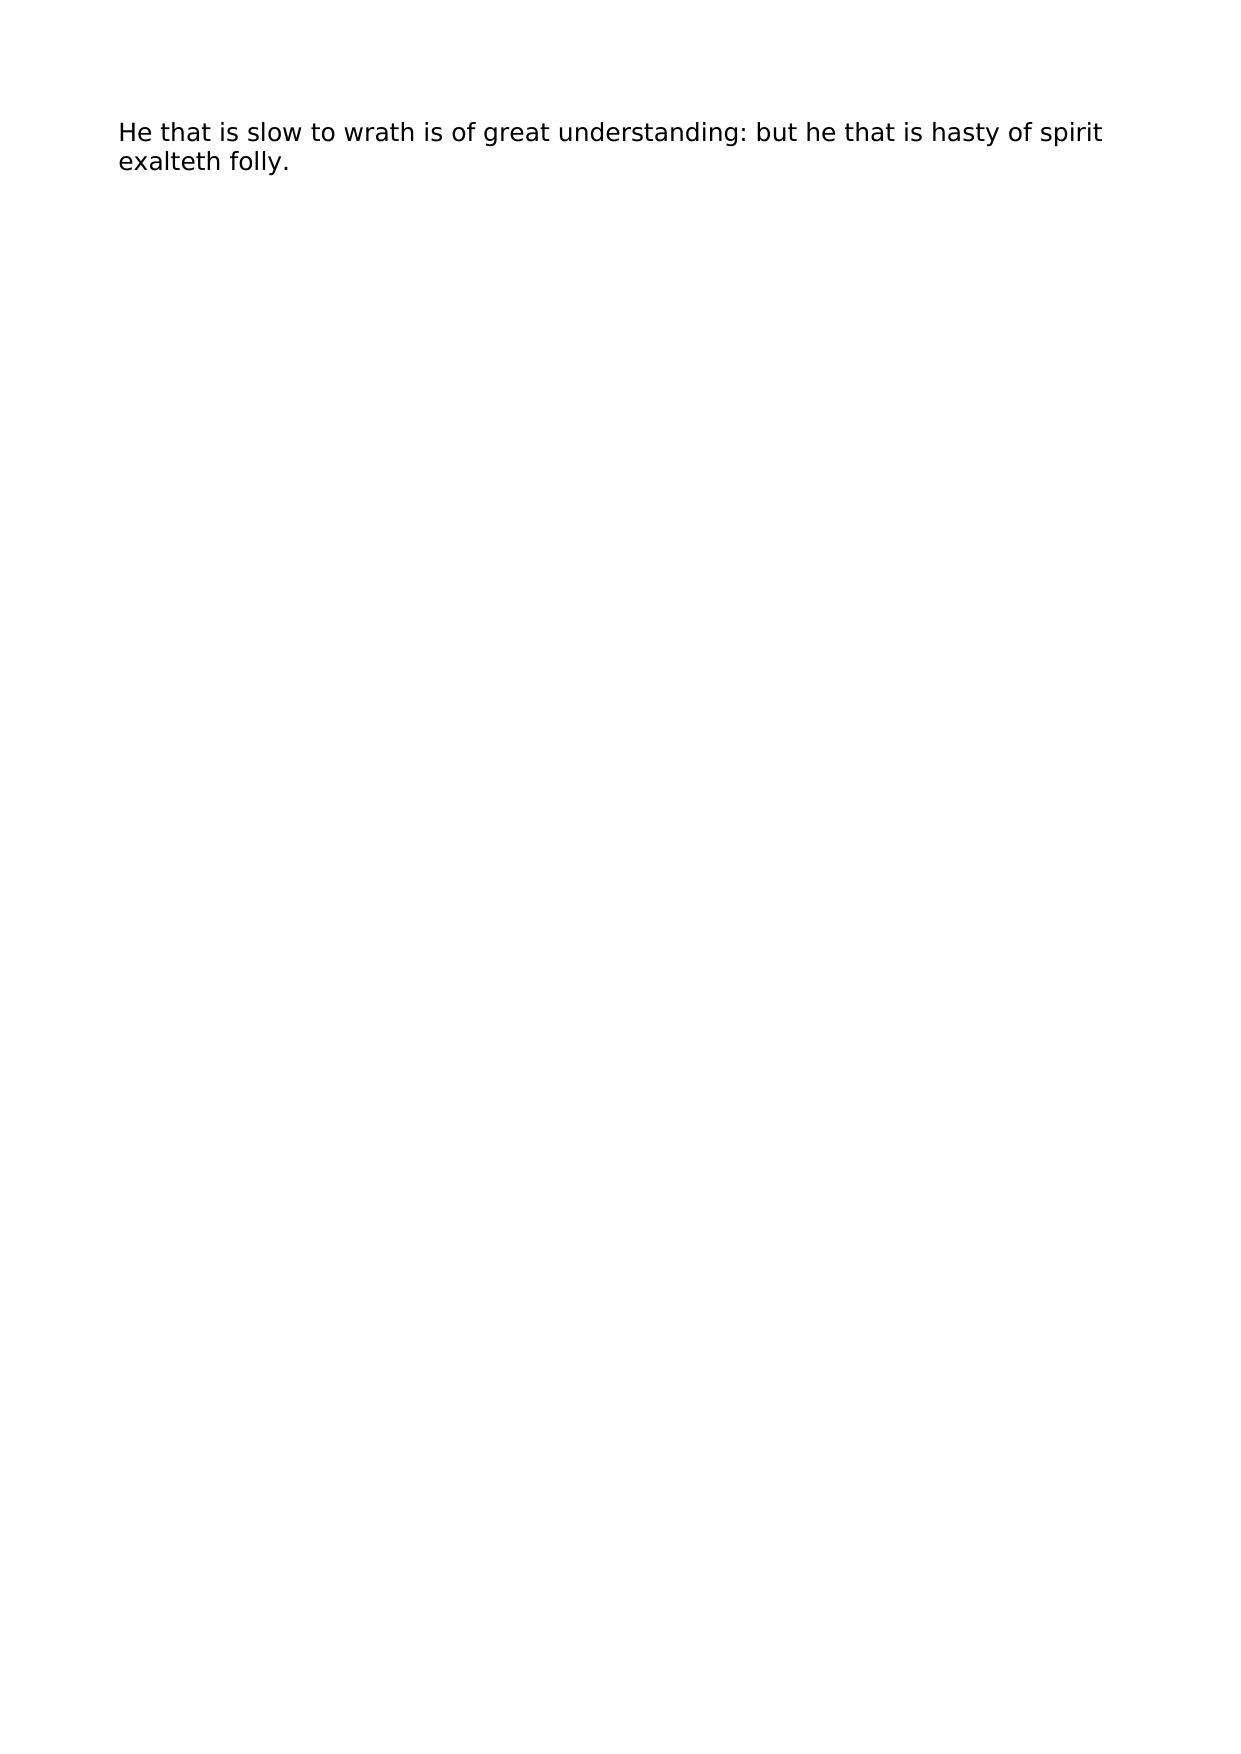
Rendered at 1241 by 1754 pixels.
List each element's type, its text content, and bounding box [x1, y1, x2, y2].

text He that is slow to wrath is of great understanding: but he that is hasty of spirit exalteth folly. [118, 118, 1122, 176]
